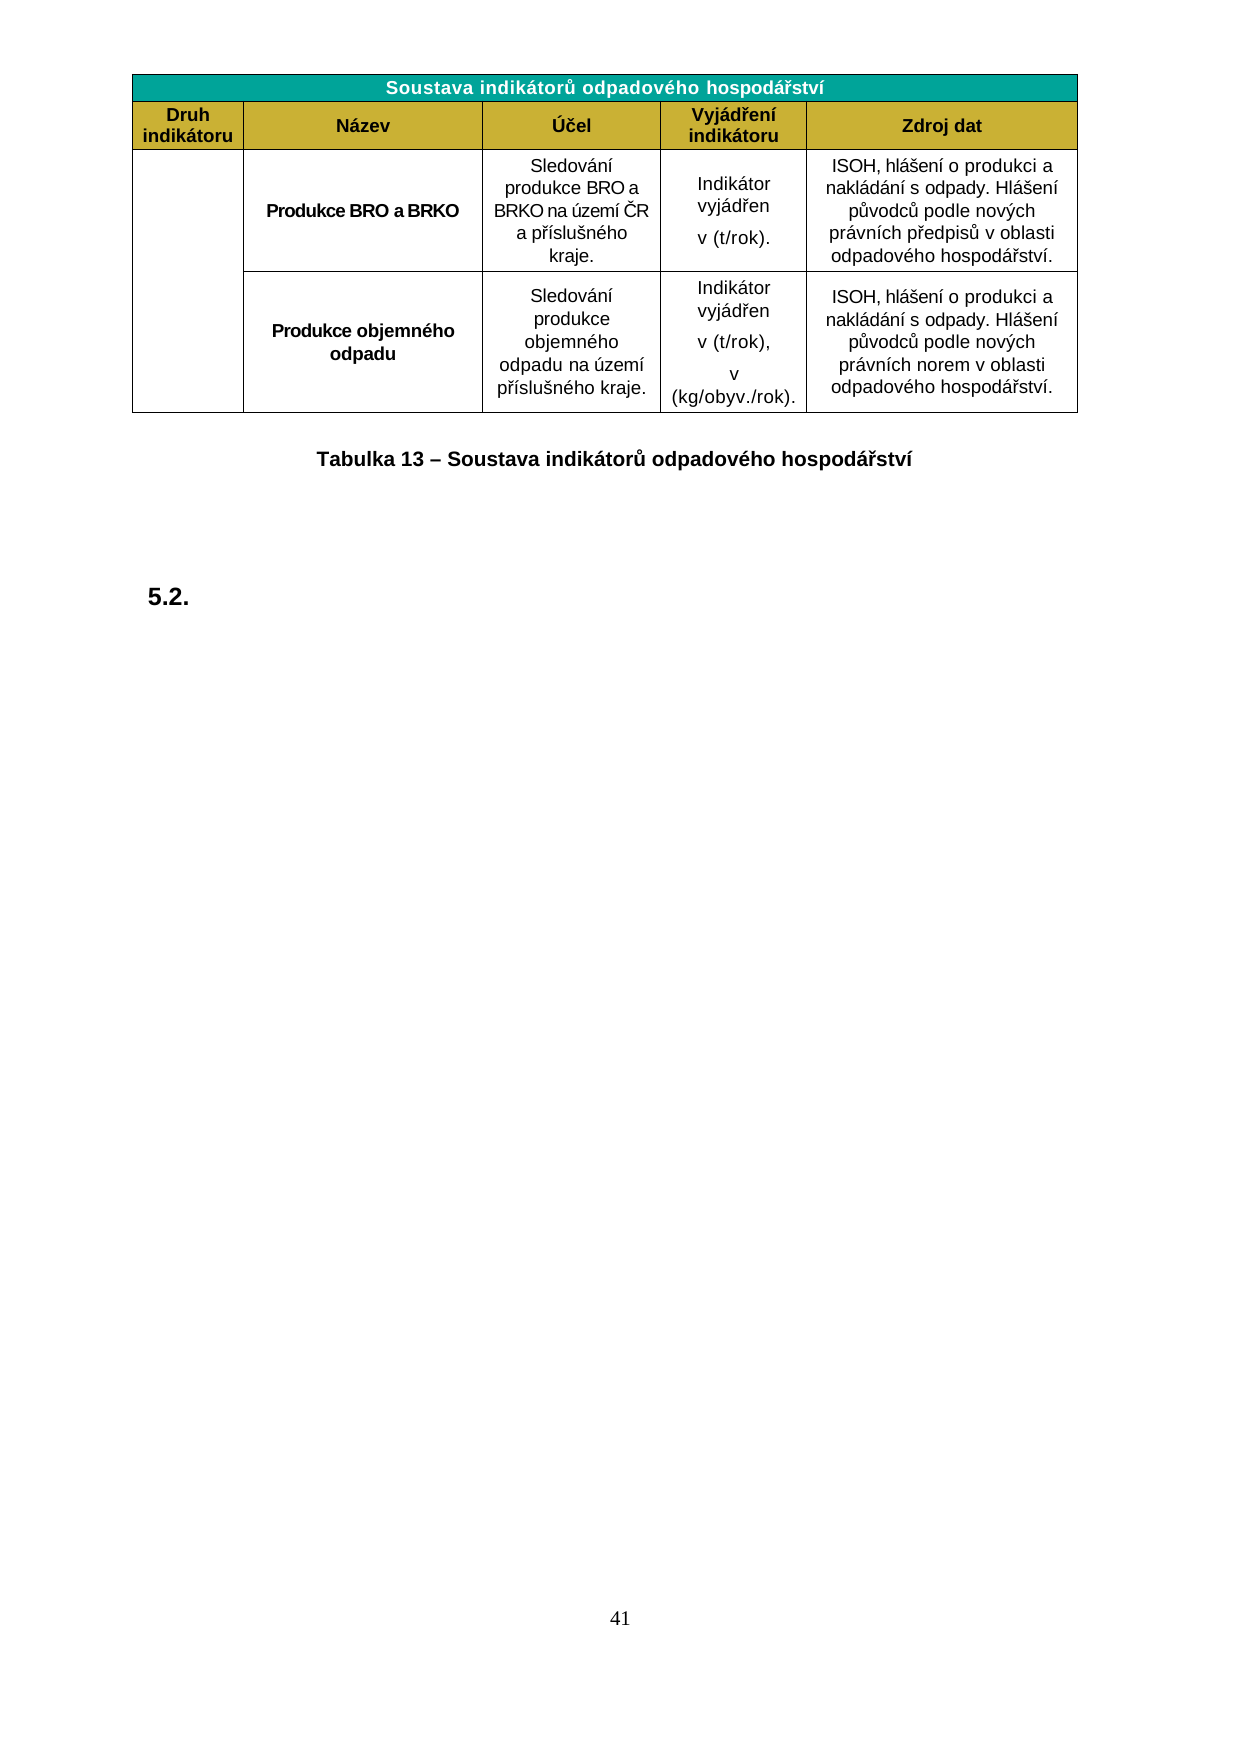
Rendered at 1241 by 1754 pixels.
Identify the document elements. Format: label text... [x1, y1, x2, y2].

table_cell Sledování produkce objemného odpadu na území příslušného kraje. [483, 272, 660, 412]
table_cell Sledování produkce BRO a BRKO na území ČR a příslušného kraje. [483, 150, 660, 271]
table_cell Indikátor vyjádřen v (t/rok), v (kg/obyv./rok). [661, 272, 806, 412]
table_cell Indikátor vyjádřen v (t/rok). [661, 150, 806, 271]
table_cell Produkce objemného odpadu [244, 272, 482, 412]
table_cell Název [244, 102, 482, 149]
table_header Soustava indikátorů odpadového hospodářství [133, 75, 1077, 101]
text Tabulka 13 – Soustava indikátorů odpadového hospodářství [148, 447, 1093, 471]
table_cell ISOH, hlášení o produkci a nakládání s odpady. Hlášení původců podle nových právních norem v oblasti odpadového hospodářství. [807, 272, 1077, 412]
table_cell Druh indikátoru [133, 102, 243, 149]
table_cell Zdroj dat [807, 102, 1077, 149]
table_cell ISOH, hlášení o produkci a nakládání s odpady. Hlášení původců podle nových právních předpisů v oblasti odpadového hospodářství. [807, 150, 1077, 271]
table_cell Účel [483, 102, 660, 149]
table_cell Produkce BRO a BRKO [244, 150, 482, 271]
table_cell Vyjádření indikátoru [661, 102, 806, 149]
table_cell [133, 150, 243, 412]
